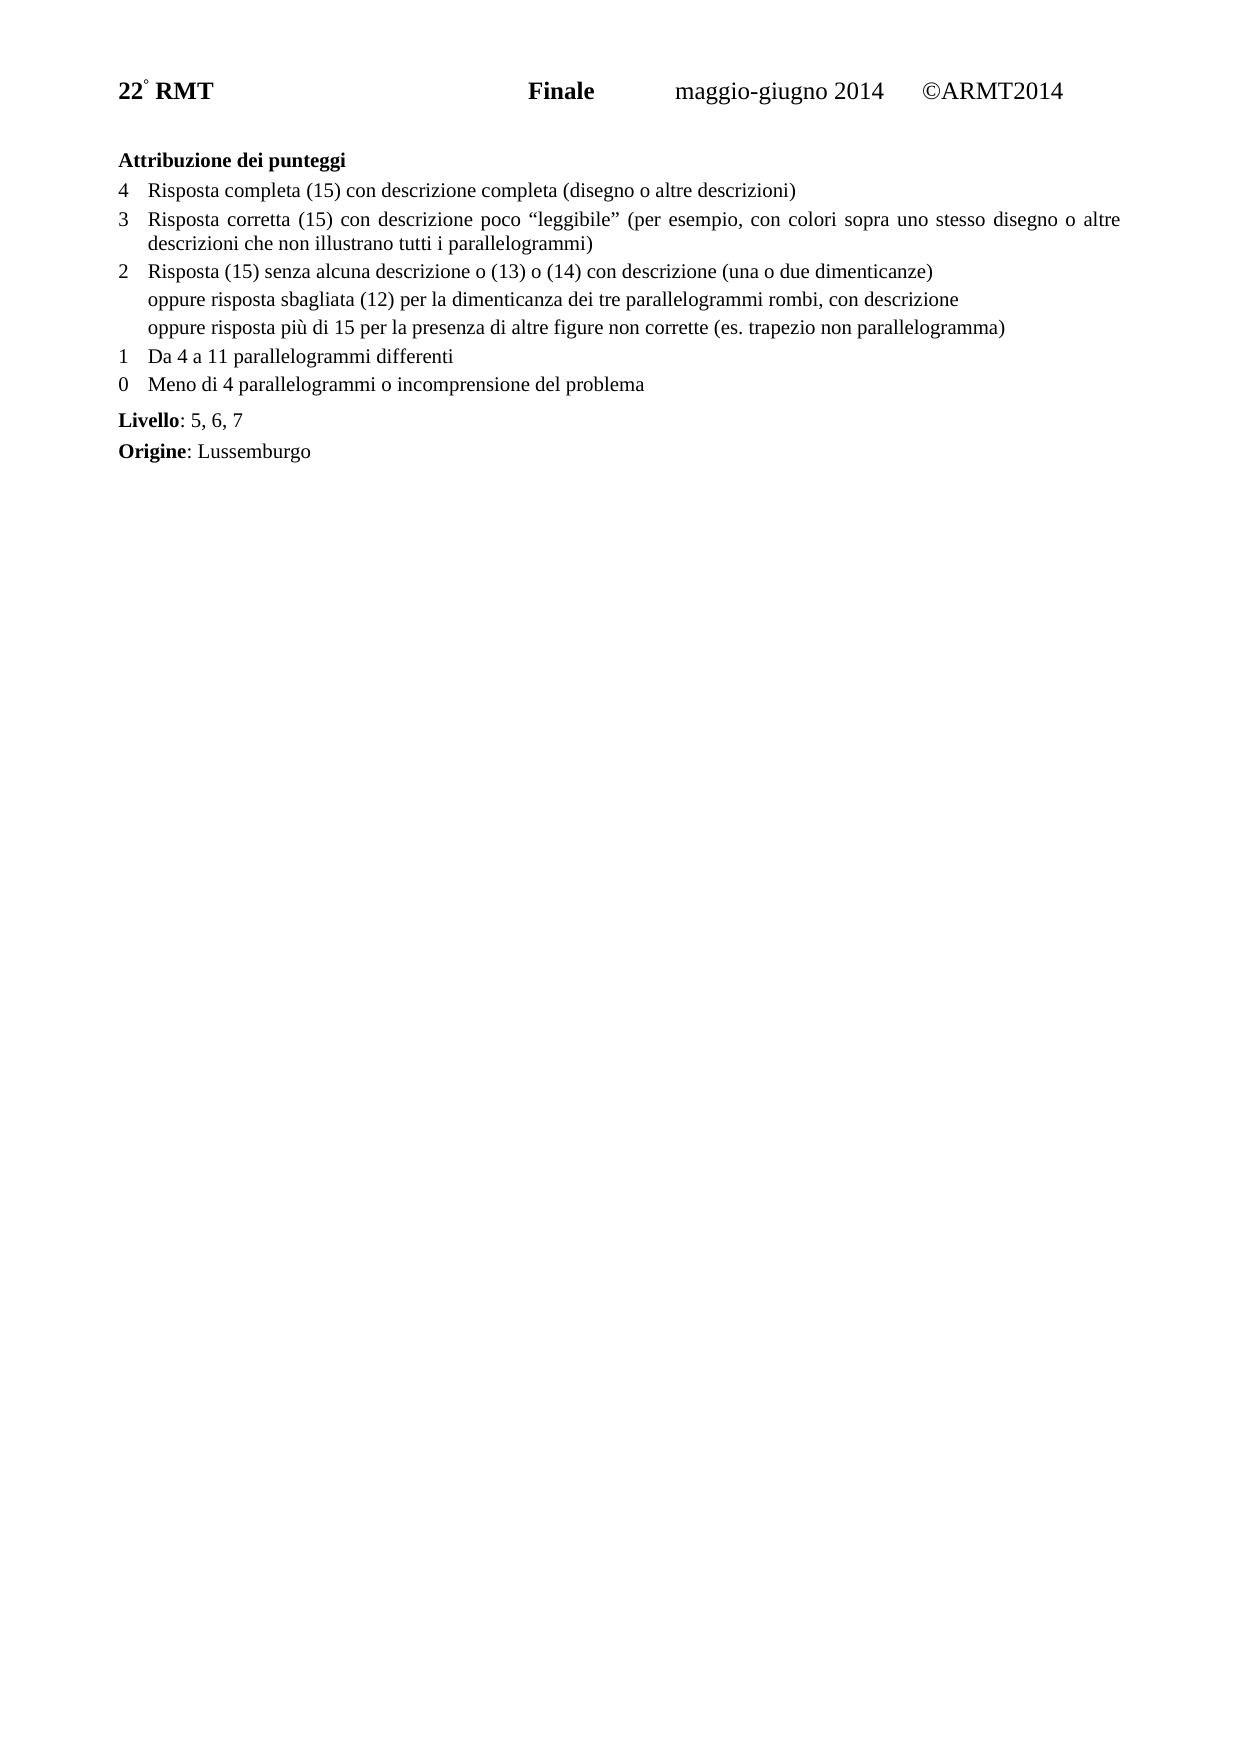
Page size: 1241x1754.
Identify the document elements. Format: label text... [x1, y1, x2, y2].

text 1 Da 4 a 11 parallelogrammi differenti [118, 343, 1122, 368]
text 0 Meno di 4 parallelogrammi o incomprensione del problema [118, 372, 1122, 396]
subtitle Attribuzione dei punteggi [118, 148, 1122, 172]
subtitle Livello: 5, 6, 7 [118, 408, 1122, 432]
text oppure risposta sbagliata (12) per la dimenticanza dei tre parallelogrammi rombi, con descrizione [148, 287, 1122, 311]
text oppure risposta più di 15 per la presenza di altre figure non corrette (es. trapezio non parallelogramma) [148, 315, 1122, 339]
text 4 Risposta completa (15) con descrizione completa (disegno o altre descrizioni) [118, 178, 1122, 202]
text 3 Risposta corretta (15) con descrizione poco “leggibile” (per esempio, con colori sopra uno stesso disegno o altre descrizioni che non illustrano tutti i parallelogrammi) [118, 207, 1122, 255]
text Origine: Lussemburgo [118, 439, 1122, 463]
text 2 Risposta (15) senza alcuna descrizione o (13) o (14) con descrizione (una o due dimenticanze) [118, 259, 1122, 283]
